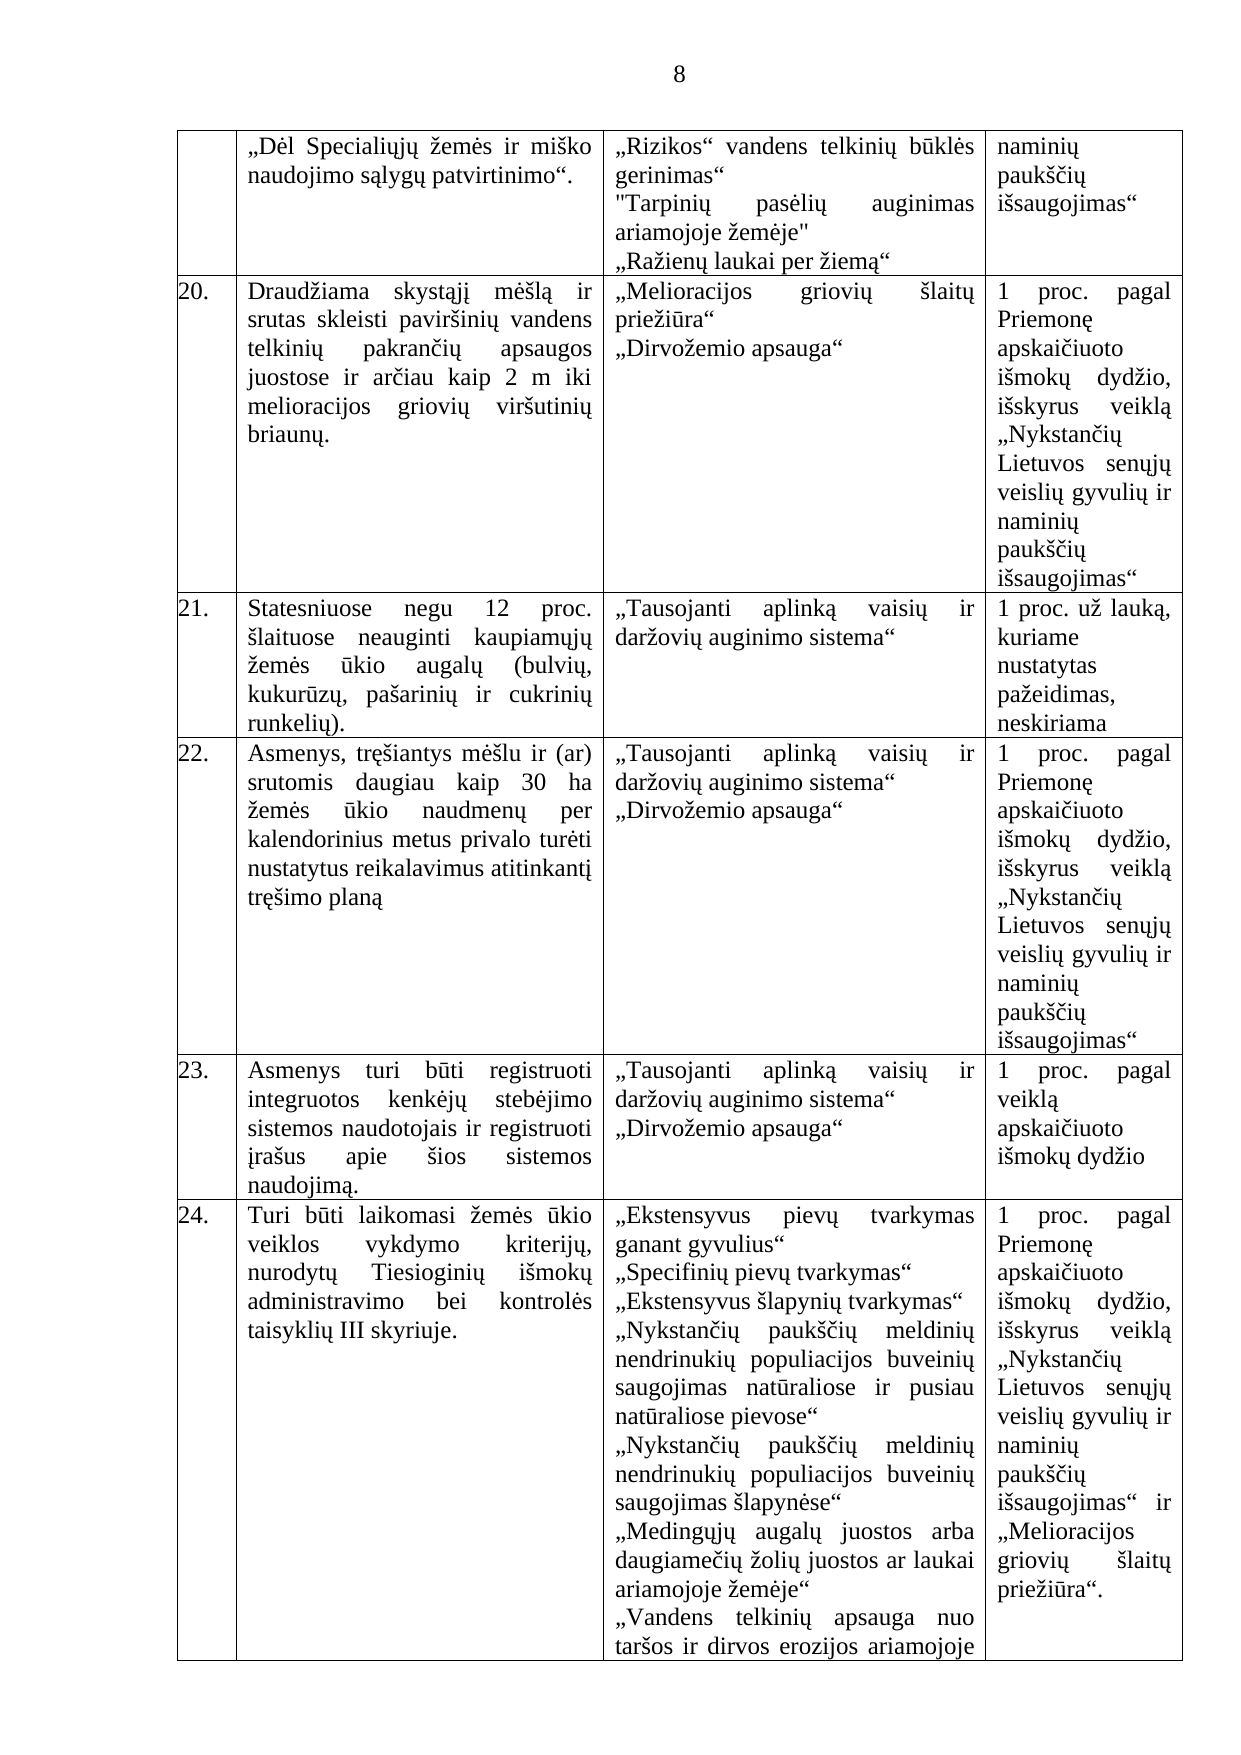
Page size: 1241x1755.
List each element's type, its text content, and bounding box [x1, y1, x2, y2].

table_cell Asmenys, tręšiantys mėšlu ir (ar) srutomis daugiau kaip 30 ha žemės ūkio naudmenų per kalendorinius metus privalo turėti nustatytus reikalavimus atitinkantį tręšimo planą [237, 738, 603, 1054]
table_cell 1 proc. pagal Priemonę apskaičiuoto išmokų dydžio, išskyrus veiklą „Nykstančių Lietuvos senųjų veislių gyvulių ir naminių paukščių išsaugojimas“ [986, 738, 1182, 1054]
table_cell Turi būti laikomasi žemės ūkio veiklos vykdymo kriterijų, nurodytų Tiesioginių išmokų administravimo bei kontrolės taisyklių III skyriuje. [237, 1200, 603, 1660]
table_cell 23. [178, 1055, 236, 1199]
table_cell „Tausojanti aplinką vaisių ir daržovių auginimo sistema“ „Dirvožemio apsauga“ [604, 738, 985, 1054]
table_cell „Dėl Specialiųjų žemės ir miško naudojimo sąlygų patvirtinimo“. [237, 131, 603, 275]
table_cell 1 proc. pagal Priemonę apskaičiuoto išmokų dydžio, išskyrus veiklą „Nykstančių Lietuvos senųjų veislių gyvulių ir naminių paukščių išsaugojimas“ [986, 276, 1182, 592]
table_cell Asmenys turi būti registruoti integruotos kenkėjų stebėjimo sistemos naudotojais ir registruoti įrašus apie šios sistemos naudojimą. [237, 1055, 603, 1199]
table_cell „Rizikos“ vandens telkinių būklės gerinimas“ "Tarpinių pasėlių auginimas ariamojoje žemėje" „Ražienų laukai per žiemą“ [604, 131, 985, 275]
table_cell Draudžiama skystąjį mėšlą ir srutas skleisti paviršinių vandens telkinių pakrančių apsaugos juostose ir arčiau kaip 2 m iki melioracijos griovių viršutinių briaunų. [237, 276, 603, 592]
table_cell Statesniuose negu 12 proc. šlaituose neauginti kaupiamųjų žemės ūkio augalų (bulvių, kukurūzų, pašarinių ir cukrinių runkelių). [237, 593, 603, 737]
table_cell „Tausojanti aplinką vaisių ir daržovių auginimo sistema“ „Dirvožemio apsauga“ [604, 1055, 985, 1199]
table_cell 1 proc. už lauką, kuriame nustatytas pažeidimas, neskiriama [986, 593, 1182, 737]
table_cell 21. [178, 593, 236, 737]
table_cell „Ekstensyvus pievų tvarkymas ganant gyvulius“ „Specifinių pievų tvarkymas“ „Ekstensyvus šlapynių tvarkymas“ „Nykstančių paukščių meldinių nendrinukių populiacijos buveinių saugojimas natūraliose ir pusiau natūraliose pievose“ „Nykstančių paukščių meldinių nendrinukių populiacijos buveinių saugojimas šlapynėse“ „Medingųjų augalų juostos arba daugiamečių žolių juostos ar laukai ariamojoje žemėje“ „Vandens telkinių apsauga nuo taršos ir dirvos erozijos ariamojoje [604, 1200, 985, 1660]
table_cell „Tausojanti aplinką vaisių ir daržovių auginimo sistema“ [604, 593, 985, 737]
table_cell naminių paukščių išsaugojimas“ [986, 131, 1182, 275]
table_cell 1 proc. pagal veiklą apskaičiuoto išmokų dydžio [986, 1055, 1182, 1199]
table_cell „Melioracijos griovių šlaitų priežiūra“ „Dirvožemio apsauga“ [604, 276, 985, 592]
table_cell 24. [178, 1200, 236, 1660]
table_cell 1 proc. pagal Priemonę apskaičiuoto išmokų dydžio, išskyrus veiklą „Nykstančių Lietuvos senųjų veislių gyvulių ir naminių paukščių išsaugojimas“ ir „Melioracijos griovių šlaitų priežiūra“. [986, 1200, 1182, 1660]
table_cell 22. [178, 738, 236, 1054]
table_cell 20. [178, 276, 236, 592]
table_cell [178, 131, 236, 275]
